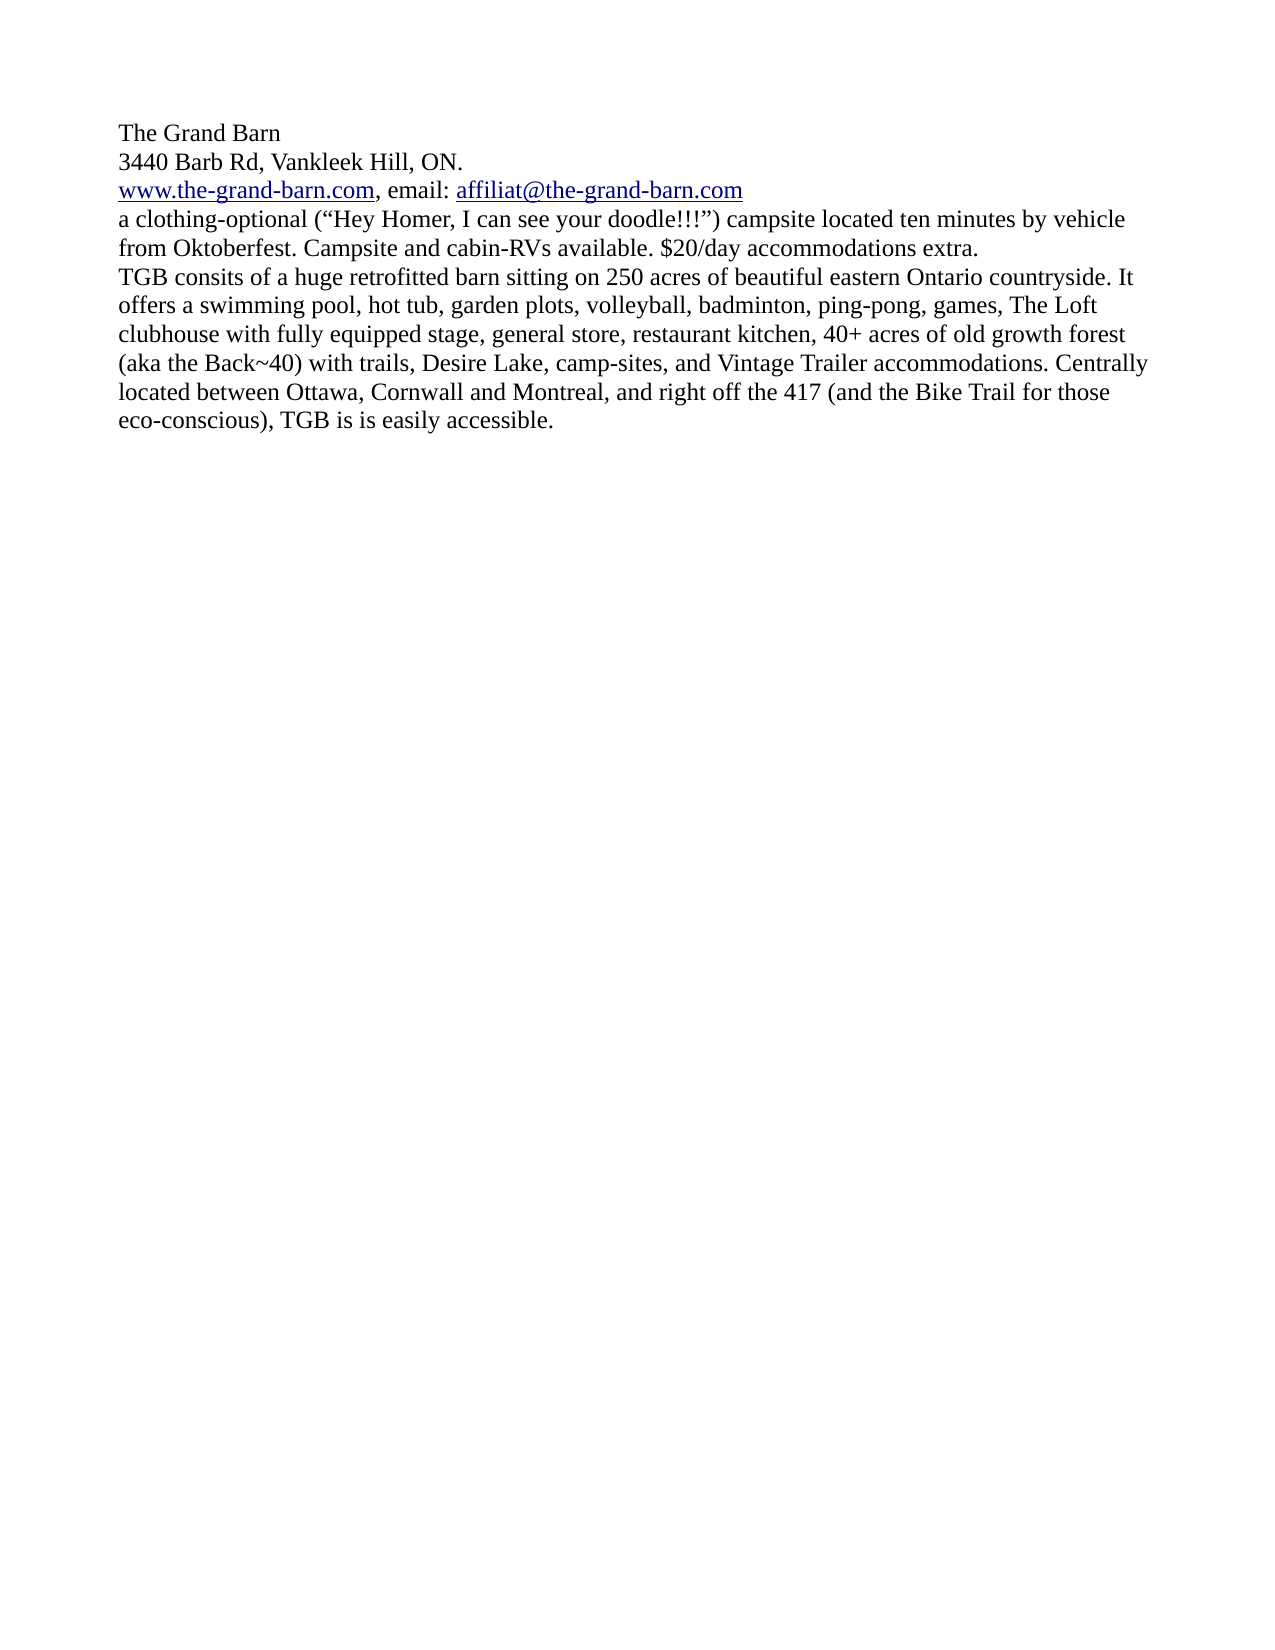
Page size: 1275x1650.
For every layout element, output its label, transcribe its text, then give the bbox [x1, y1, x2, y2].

text The Grand Barn 3440 Barb Rd, Vankleek Hill, ON. www.the-grand-barn.com, email: affiliat@the-grand-barn.com a clothing-optional (“Hey Homer, I can see your doodle!!!”) campsite located ten minutes by vehicle from Oktoberfest. Campsite and cabin-RVs available. $20/day accommodations extra. TGB consits of a huge retrofitted barn sitting on 250 acres of beautiful eastern Ontario countryside. It offers a swimming pool, hot tub, garden plots, volleyball, badminton, ping-pong, games, The Loft clubhouse with fully equipped stage, general store, restaurant kitchen, 40+ acres of old growth forest (aka the Back~40) with trails, Desire Lake, camp-sites, and Vintage Trailer accommodations. Centrally located between Ottawa, Cornwall and Montreal, and right off the 417 (and the Bike Trail for those eco-conscious), TGB is is easily accessible. [118, 118, 1157, 434]
